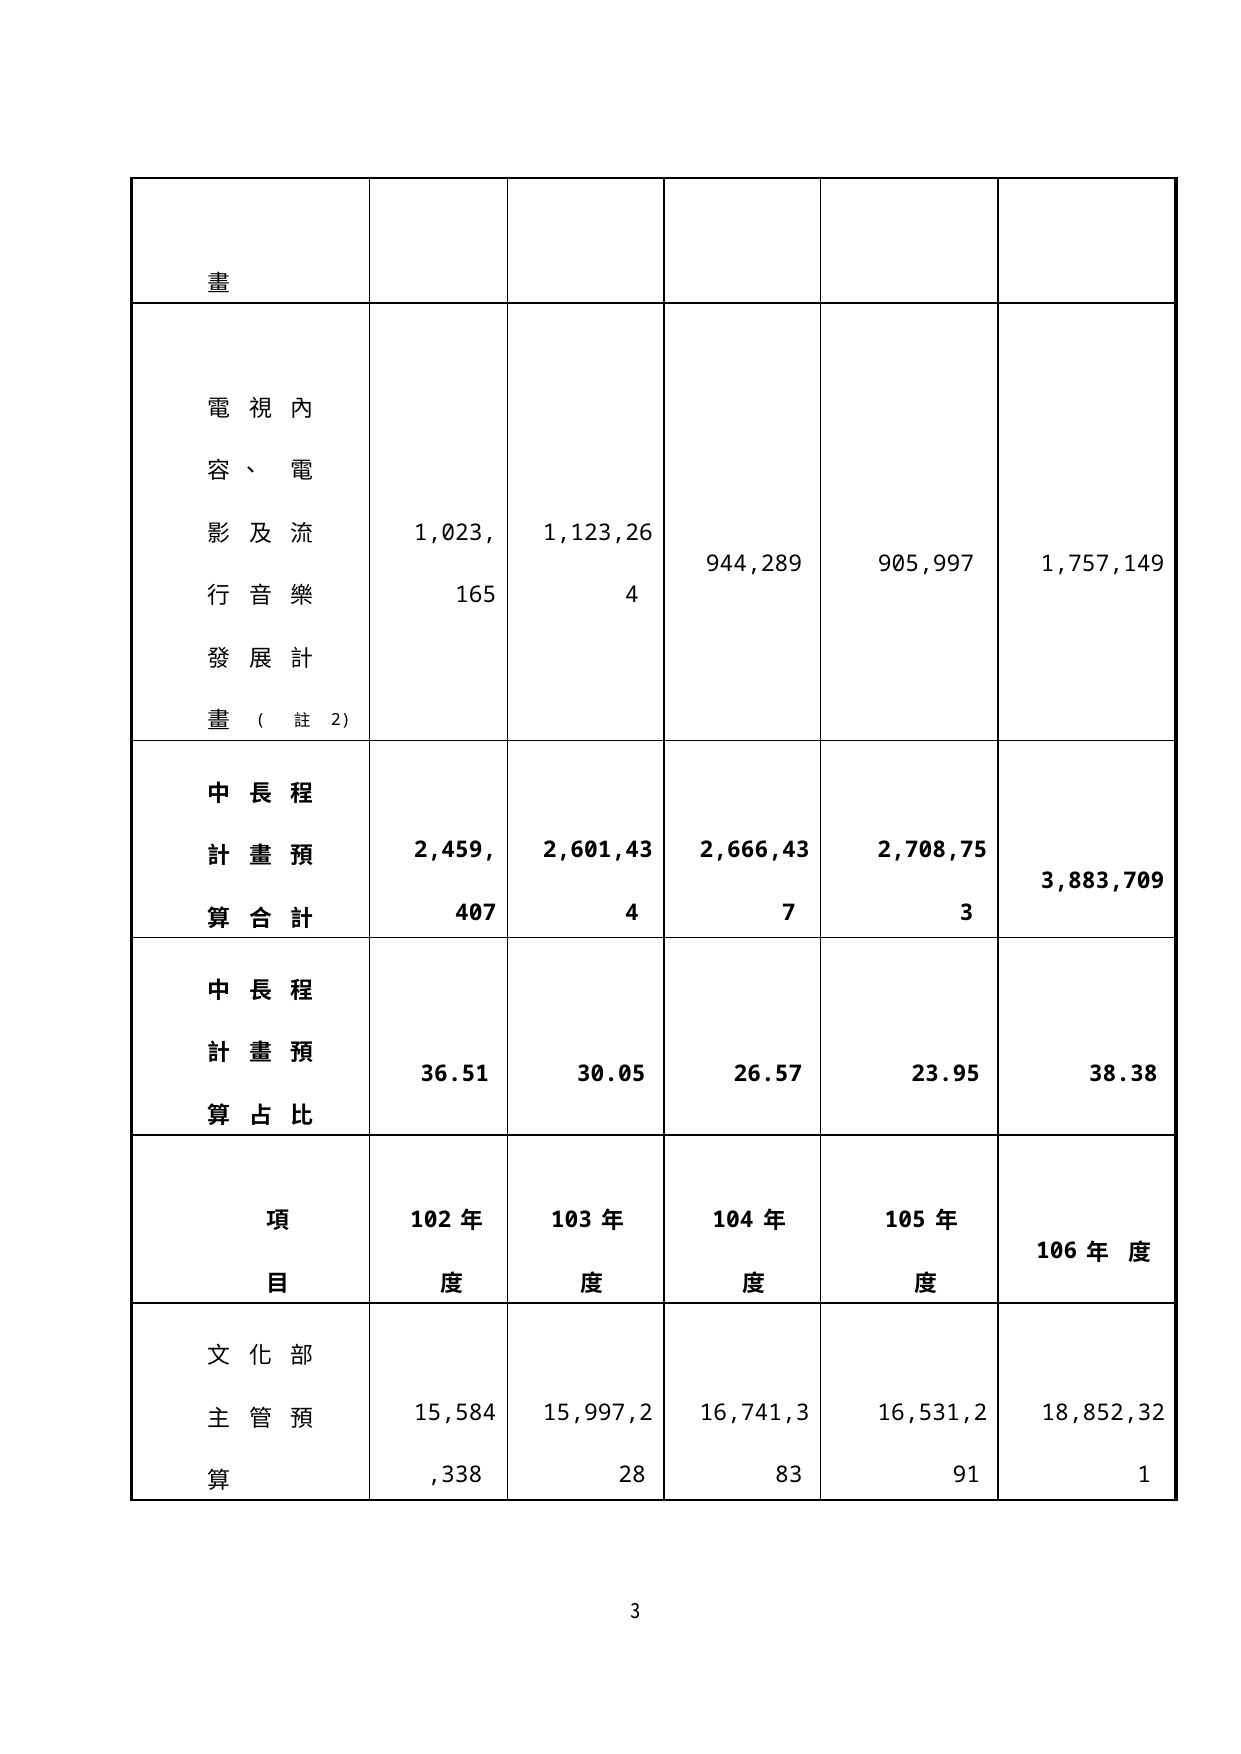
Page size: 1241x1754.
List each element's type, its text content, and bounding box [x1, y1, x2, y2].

table_cell 106年度 [999, 1136, 1174, 1302]
table_cell 15,584,338 [370, 1304, 507, 1499]
table_cell 1,757,149 [999, 304, 1174, 740]
table_cell 畫 [133, 179, 369, 302]
table_cell 944,289 [665, 304, 820, 740]
table_cell 18,852,321 [999, 1304, 1174, 1499]
table_cell 2,708,753 [821, 741, 997, 937]
table_cell [508, 179, 663, 302]
table_cell 中長程計畫預算合計 [133, 741, 369, 937]
table_cell 30.05 [508, 938, 663, 1134]
table_cell 905,997 [821, 304, 997, 740]
table_cell 105年度 [821, 1136, 997, 1302]
table_cell 16,741,383 [665, 1304, 820, 1499]
table_cell [999, 179, 1174, 302]
table_cell 1,023,165 [370, 304, 507, 740]
table_cell 文化部主管預算 [133, 1304, 369, 1499]
table_cell 104年度 [665, 1136, 820, 1302]
table_cell [370, 179, 507, 302]
table_cell 38.38 [999, 938, 1174, 1134]
table_cell 26.57 [665, 938, 820, 1134]
table_cell 1,123,264 [508, 304, 663, 740]
table_cell 15,997,228 [508, 1304, 663, 1499]
table_cell 電視內容、電影及流行音樂發展計畫(註2) [133, 304, 369, 740]
table_cell 102年度 [370, 1136, 507, 1302]
table_cell 103年度 [508, 1136, 663, 1302]
table_cell 16,531,291 [821, 1304, 997, 1499]
table_cell [665, 179, 820, 302]
table_cell 36.51 [370, 938, 507, 1134]
table_cell 23.95 [821, 938, 997, 1134]
table_cell 中長程計畫預算占比 [133, 938, 369, 1134]
table_cell 2,601,434 [508, 741, 663, 937]
table_cell 2,666,437 [665, 741, 820, 937]
table_cell [821, 179, 997, 302]
table_cell 項 目 [133, 1136, 369, 1302]
table_cell 3,883,709 [999, 741, 1174, 937]
table_cell 2,459,407 [370, 741, 507, 937]
